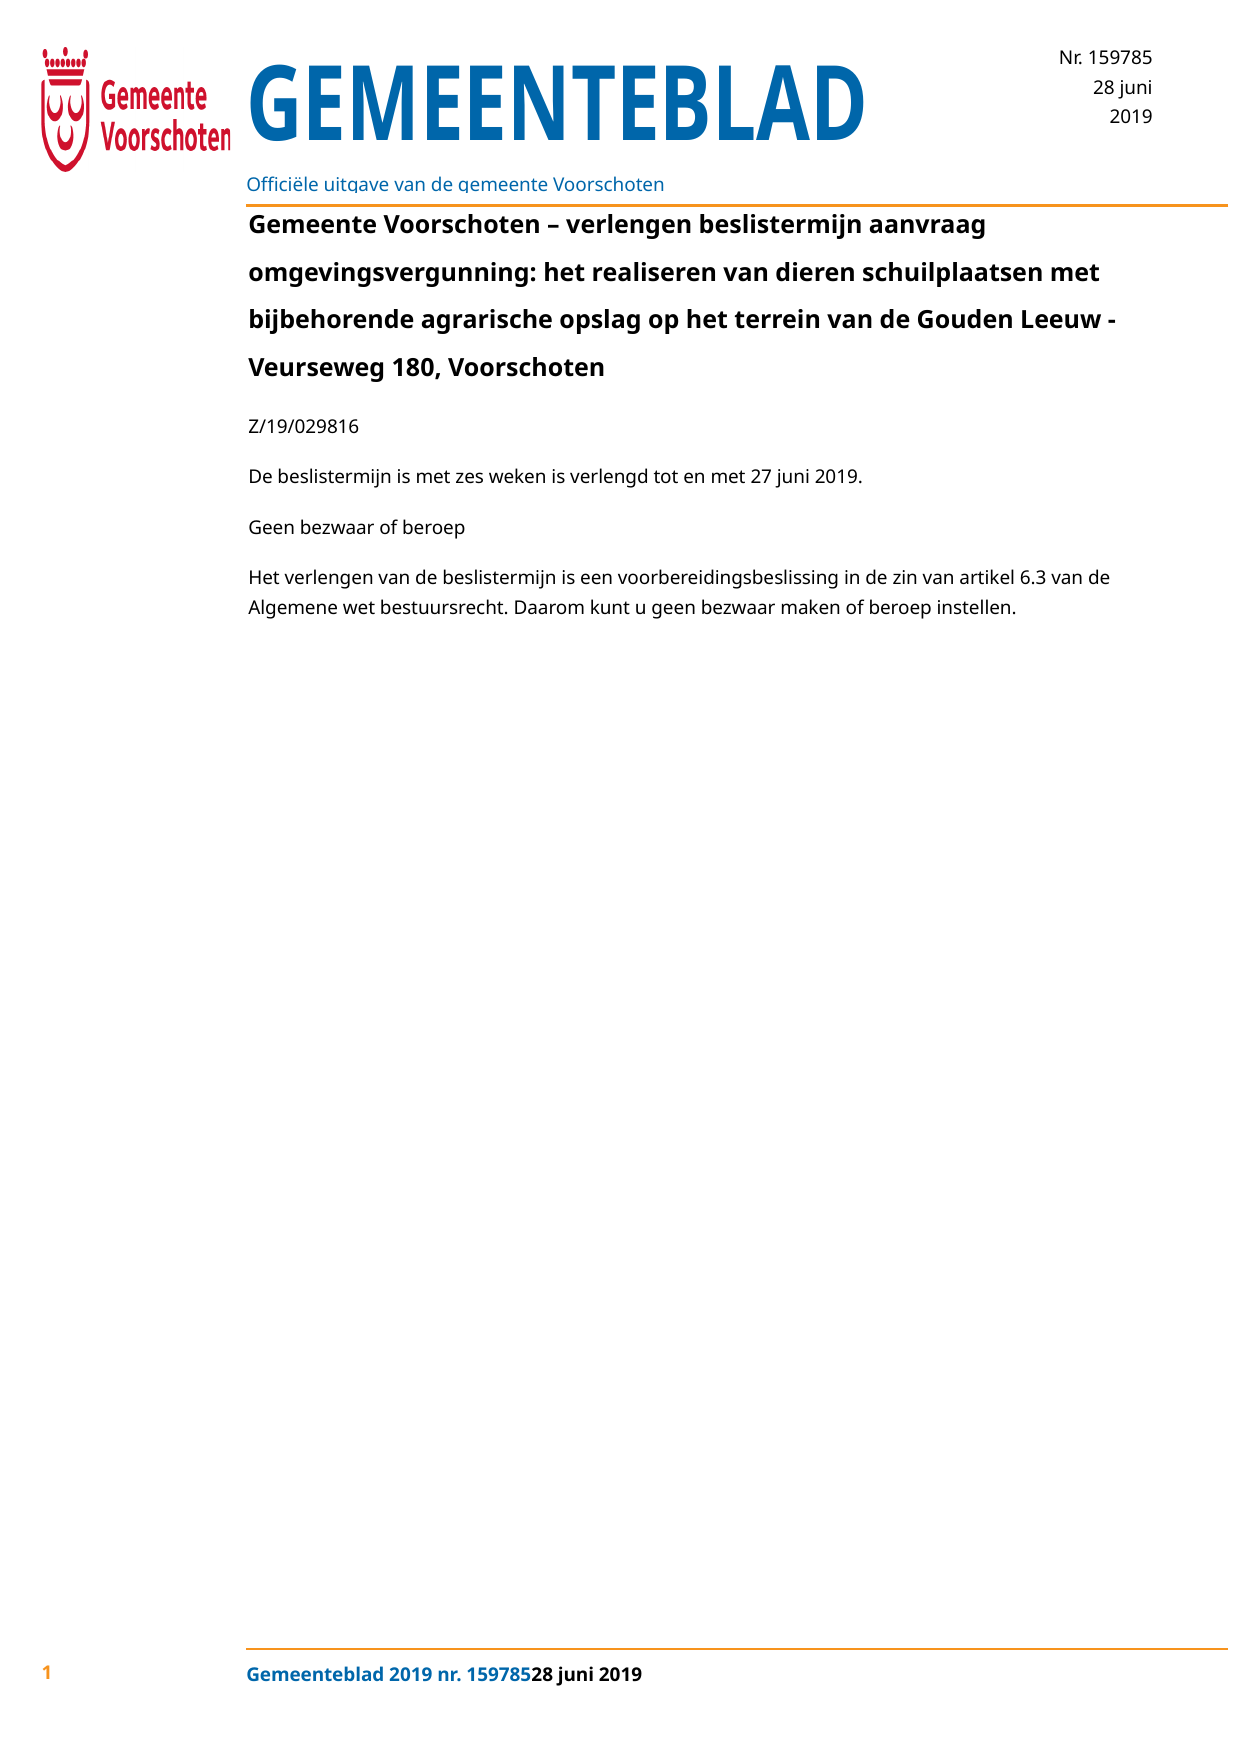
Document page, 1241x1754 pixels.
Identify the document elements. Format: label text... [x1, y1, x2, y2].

text Geen bezwaar of beroep [248, 514, 1152, 540]
text Gemeente Voorschoten – verlengen beslistermijn aanvraag omgevingsvergunning: het realiseren van dieren schuilplaatsen met bijbehorende agrarische opslag op het terrein van de Gouden Leeuw - Veurseweg 180, Voorschoten [248, 207, 1152, 384]
text De beslistermijn is met zes weken is verlengd tot en met 27 juni 2019. [248, 463, 1152, 489]
text Z/19/029816 [248, 413, 1152, 439]
text Het verlengen van de beslistermijn is een voorbereidingsbeslissing in de zin van artikel 6.3 van de Algemene wet bestuursrecht. Daarom kunt u geen bezwaar maken of beroep instellen. [248, 564, 1152, 620]
picture [41, 47, 231, 172]
